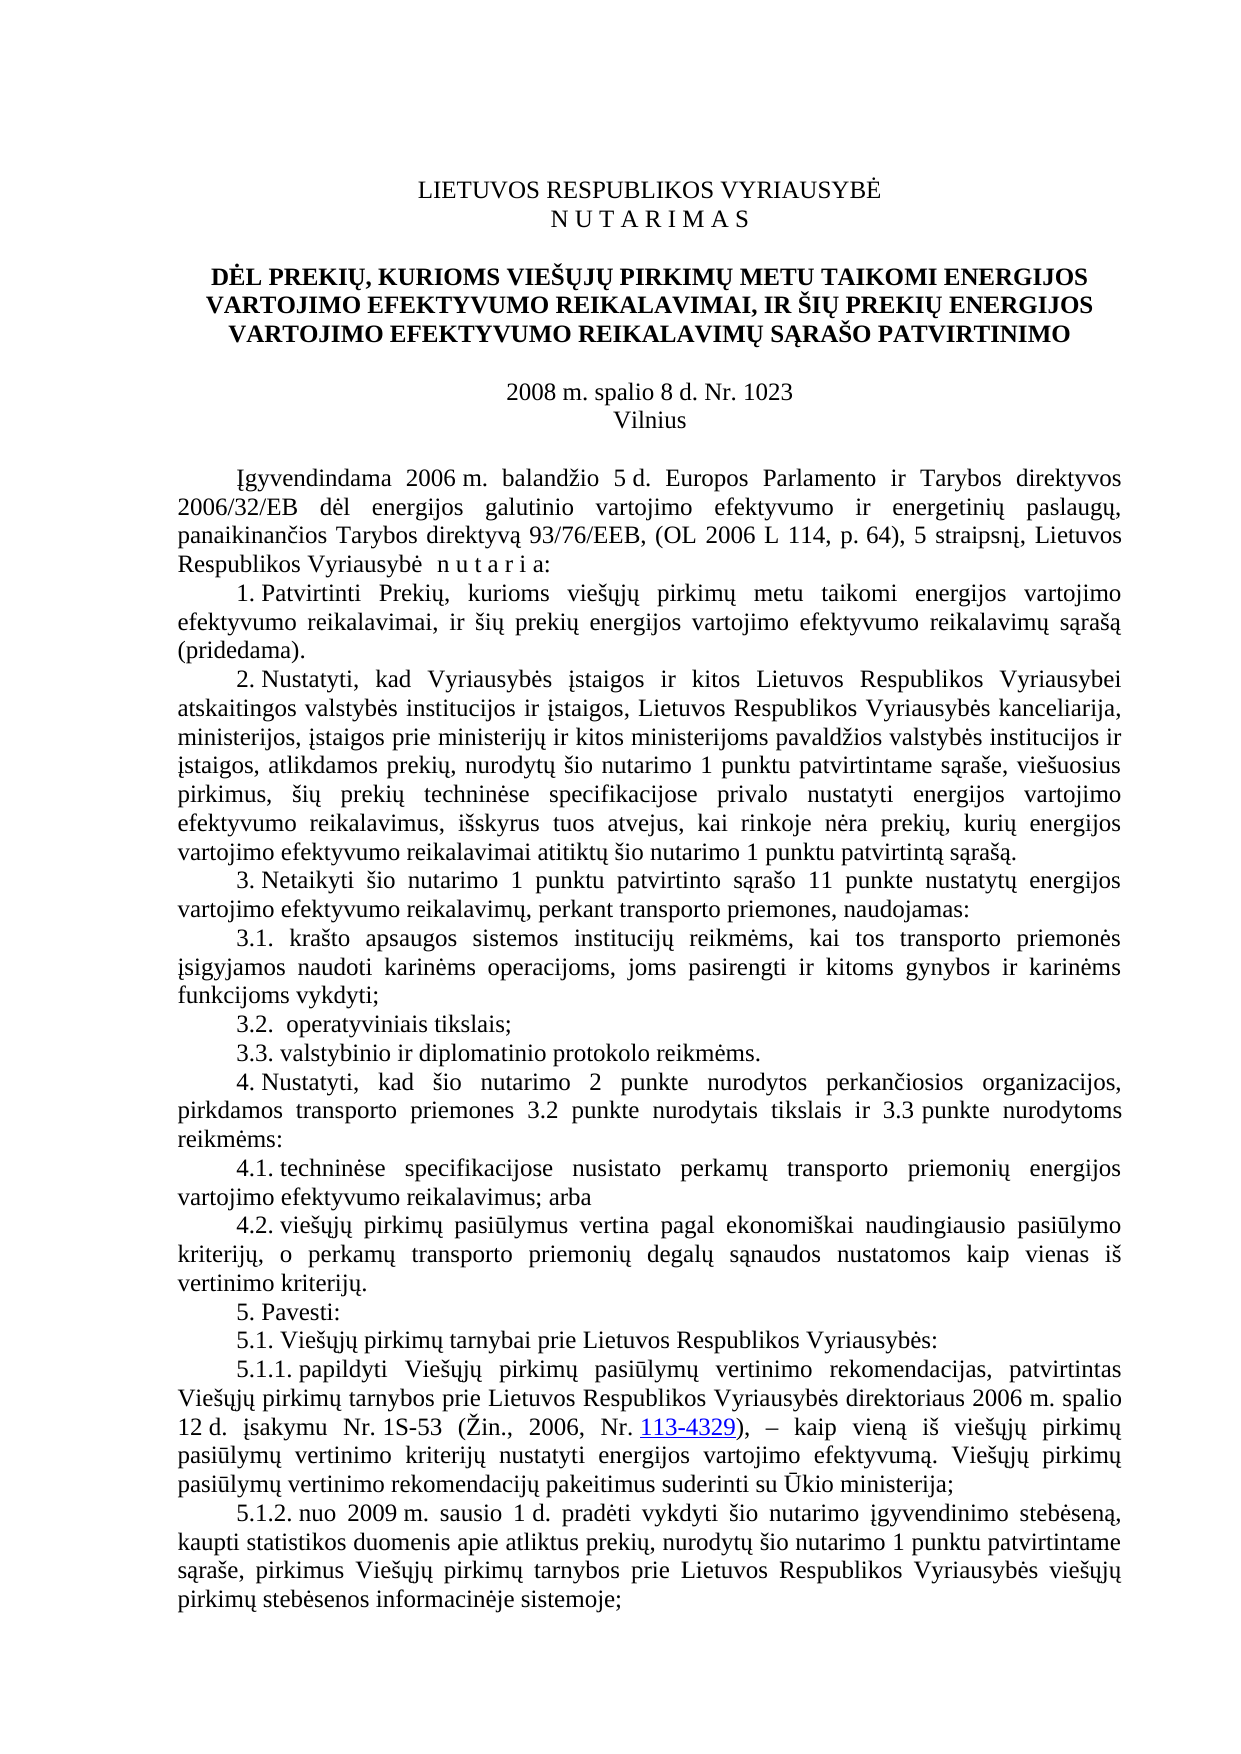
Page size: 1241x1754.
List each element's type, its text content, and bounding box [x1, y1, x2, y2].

text 4.1. techninėse specifikacijose nusistato perkamų transporto priemonių energijos vartojimo efektyvumo reikalavimus; arba [177, 1153, 1122, 1211]
text 4. Nustatyti, kad šio nutarimo 2 punkte nurodytos perkančiosios organizacijos, pirkdamos transporto priemones 3.2 punkte nurodytais tikslais ir 3.3 punkte nurodytoms reikmėms: [177, 1067, 1122, 1153]
text 5.1. Viešųjų pirkimų tarnybai prie Lietuvos Respublikos Vyriausybės: [177, 1326, 1122, 1354]
text 5.1.1. papildyti Viešųjų pirkimų pasiūlymų vertinimo rekomendacijas, patvirtintas Viešųjų pirkimų tarnybos prie Lietuvos Respublikos Vyriausybės direktoriaus 2006 m. spalio 12 d. įsakymu Nr. 1S-53 (Žin., 2006, Nr. 113-4329), – kaip vieną iš viešųjų pirkimų pasiūlymų vertinimo kriterijų nustatyti energijos vartojimo efektyvumą. Viešųjų pirkimų pasiūlymų vertinimo rekomendacijų pakeitimus suderinti su Ūkio ministerija; [177, 1354, 1122, 1498]
text Lietuvos Respublikos Vyriausybė [177, 176, 1122, 204]
text 5.1.2. nuo 2009 m. sausio 1 d. pradėti vykdyti šio nutarimo įgyvendinimo stebėseną, kaupti statistikos duomenis apie atliktus prekių, nurodytų šio nutarimo 1 punktu patvirtintame sąraše, pirkimus Viešųjų pirkimų tarnybos prie Lietuvos Respublikos Vyriausybės viešųjų pirkimų stebėsenos informacinėje sistemoje; [177, 1498, 1122, 1613]
text DĖL prekių, kuriOMS VIEŠųjų pirkimų metu taikomi energijos vartojimo efektyvumo reikalavimai, ir ŠIŲ PREKIŲ energijos vartojimo EFEKTYVUMO reikalavimų sąrašo patvirtinimo [177, 262, 1122, 348]
text 2. Nustatyti, kad Vyriausybės įstaigos ir kitos Lietuvos Respublikos Vyriausybei atskaitingos valstybės institucijos ir įstaigos, Lietuvos Respublikos Vyriausybės kanceliarija, ministerijos, įstaigos prie ministerijų ir kitos ministerijoms pavaldžios valstybės institucijos ir įstaigos, atlikdamos prekių, nurodytų šio nutarimo 1 punktu patvirtintame sąraše, viešuosius pirkimus, šių prekių techninėse specifikacijose privalo nustatyti energijos vartojimo efektyvumo reikalavimus, išskyrus tuos atvejus, kai rinkoje nėra prekių, kurių energijos vartojimo efektyvumo reikalavimai atitiktų šio nutarimo 1 punktu patvirtintą sąrašą. [177, 664, 1122, 866]
text 1. Patvirtinti Prekių, kurioms viešųjų pirkimų metu taikomi energijos vartojimo efektyvumo reikalavimai, ir šių prekių energijos vartojimo efektyvumo reikalavimų sąrašą (pridedama). [177, 578, 1122, 664]
text 3. Netaikyti šio nutarimo 1 punktu patvirtinto sąrašo 11 punkte nustatytų energijos vartojimo efektyvumo reikalavimų, perkant transporto priemones, naudojamas: [177, 866, 1122, 923]
text Vilnius [177, 406, 1122, 434]
text 3.1. krašto apsaugos sistemos institucijų reikmėms, kai tos transporto priemonės įsigyjamos naudoti karinėms operacijoms, joms pasirengti ir kitoms gynybos ir karinėms funkcijoms vykdyti; [177, 923, 1122, 1009]
text NUTARIMAS [177, 204, 1122, 233]
text 5. Pavesti: [177, 1297, 1122, 1326]
text 4.2. viešųjų pirkimų pasiūlymus vertina pagal ekonomiškai naudingiausio pasiūlymo kriterijų, o perkamų transporto priemonių degalų sąnaudos nustatomos kaip vienas iš vertinimo kriterijų. [177, 1211, 1122, 1297]
text 3.2. operatyviniais tikslais; [177, 1009, 1122, 1038]
text 3.3. valstybinio ir diplomatinio protokolo reikmėms. [177, 1038, 1122, 1067]
text Įgyvendindama 2006 m. balandžio 5 d. Europos Parlamento ir Tarybos direktyvos 2006/32/EB dėl energijos galutinio vartojimo efektyvumo ir energetinių paslaugų, panaikinančios Tarybos direktyvą 93/76/EEB, (OL 2006 L 114, p. 64), 5 straipsnį, Lietuvos Respublikos Vyriausybė nutaria: [177, 463, 1122, 578]
text 2008 m. spalio 8 d. Nr. 1023 [177, 377, 1122, 406]
